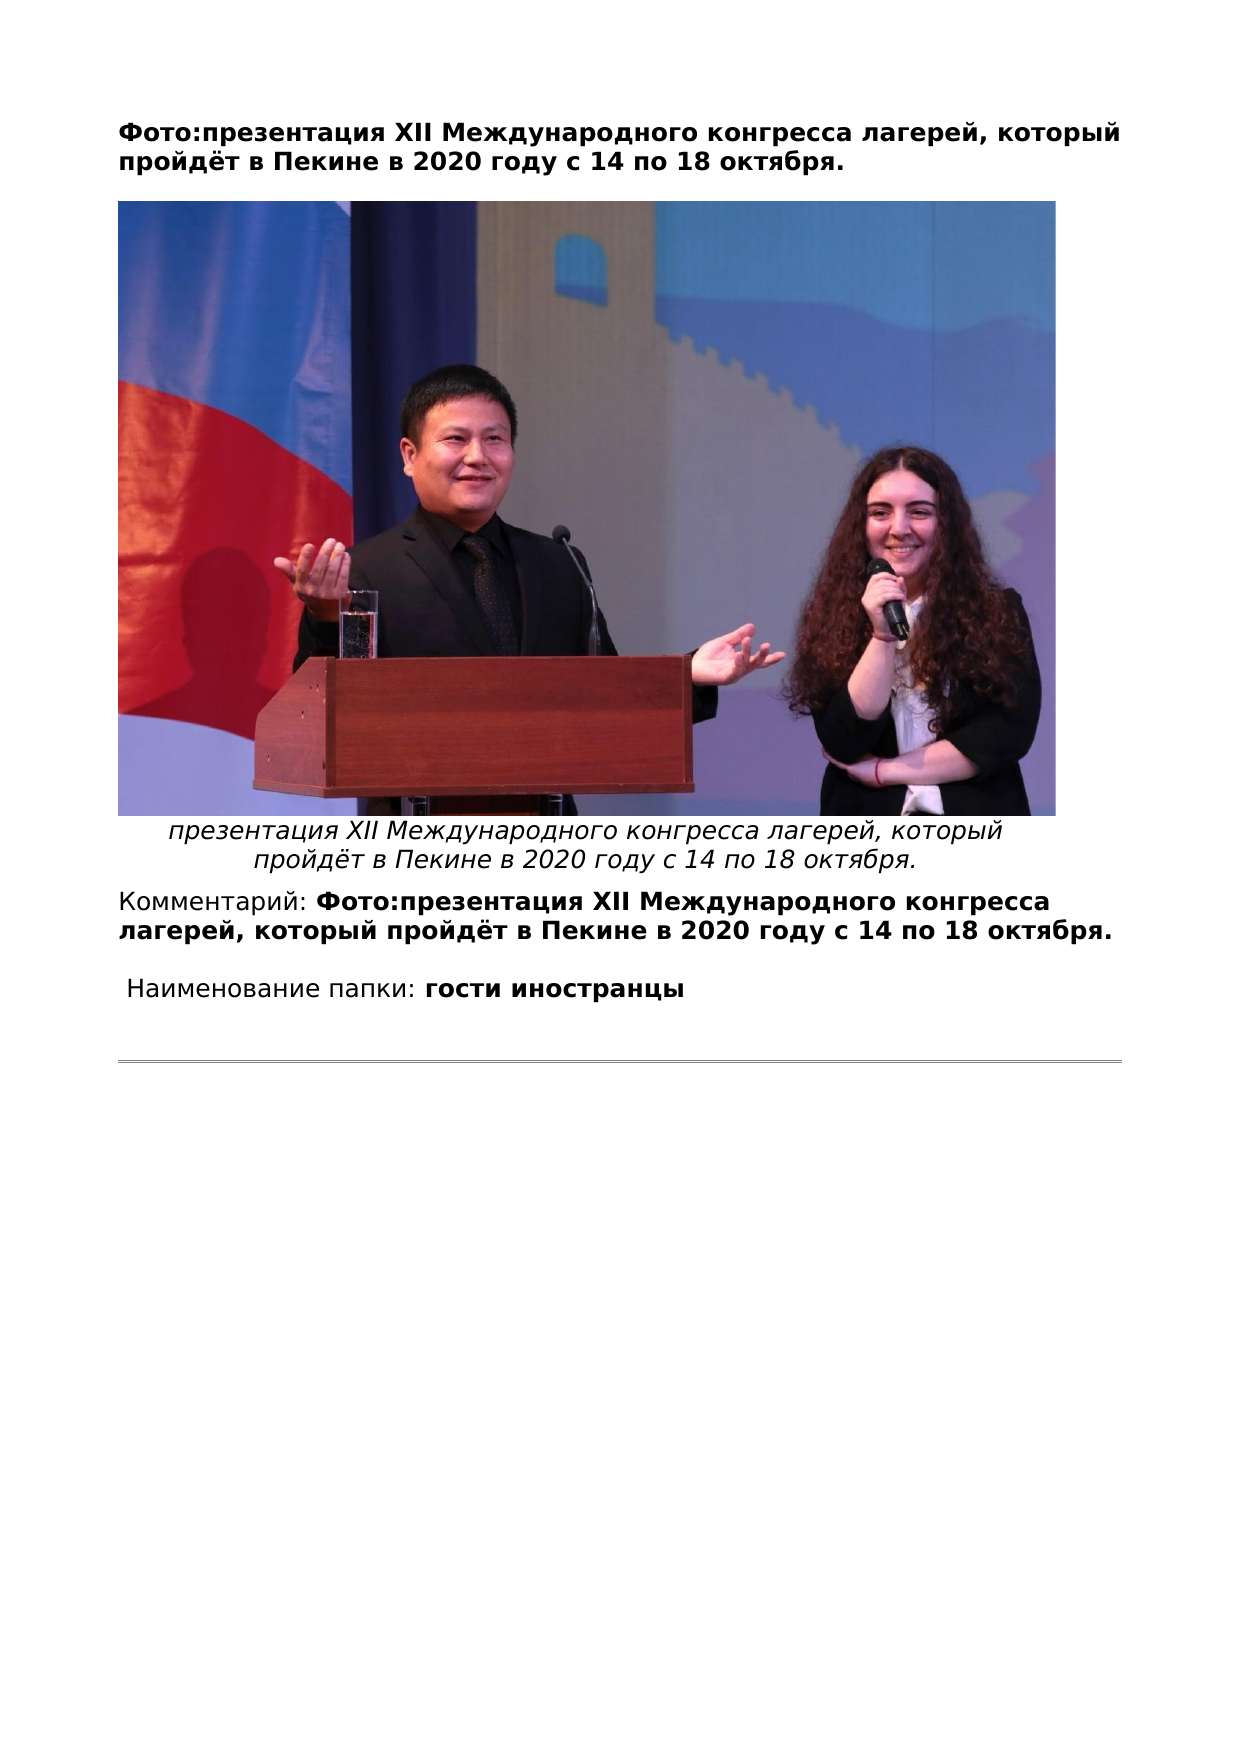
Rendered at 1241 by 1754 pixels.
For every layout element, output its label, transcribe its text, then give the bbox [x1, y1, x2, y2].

text Комментарий: Фото:презентация XII Международного конгресса лагерей, который пройдёт в Пекине в 2020 году с 14 по 18 октября. Наименование папки: гости иностранцы [118, 887, 1122, 1033]
subtitle Фото:презентация XII Международного конгресса лагерей, который пройдёт в Пекине в 2020 году с 14 по 18 октября. [118, 118, 1122, 176]
text презентация XII Международного конгресса лагерей, который пройдёт в Пекине в 2020 году с 14 по 18 октября. [118, 816, 1056, 874]
picture [118, 201, 1056, 816]
